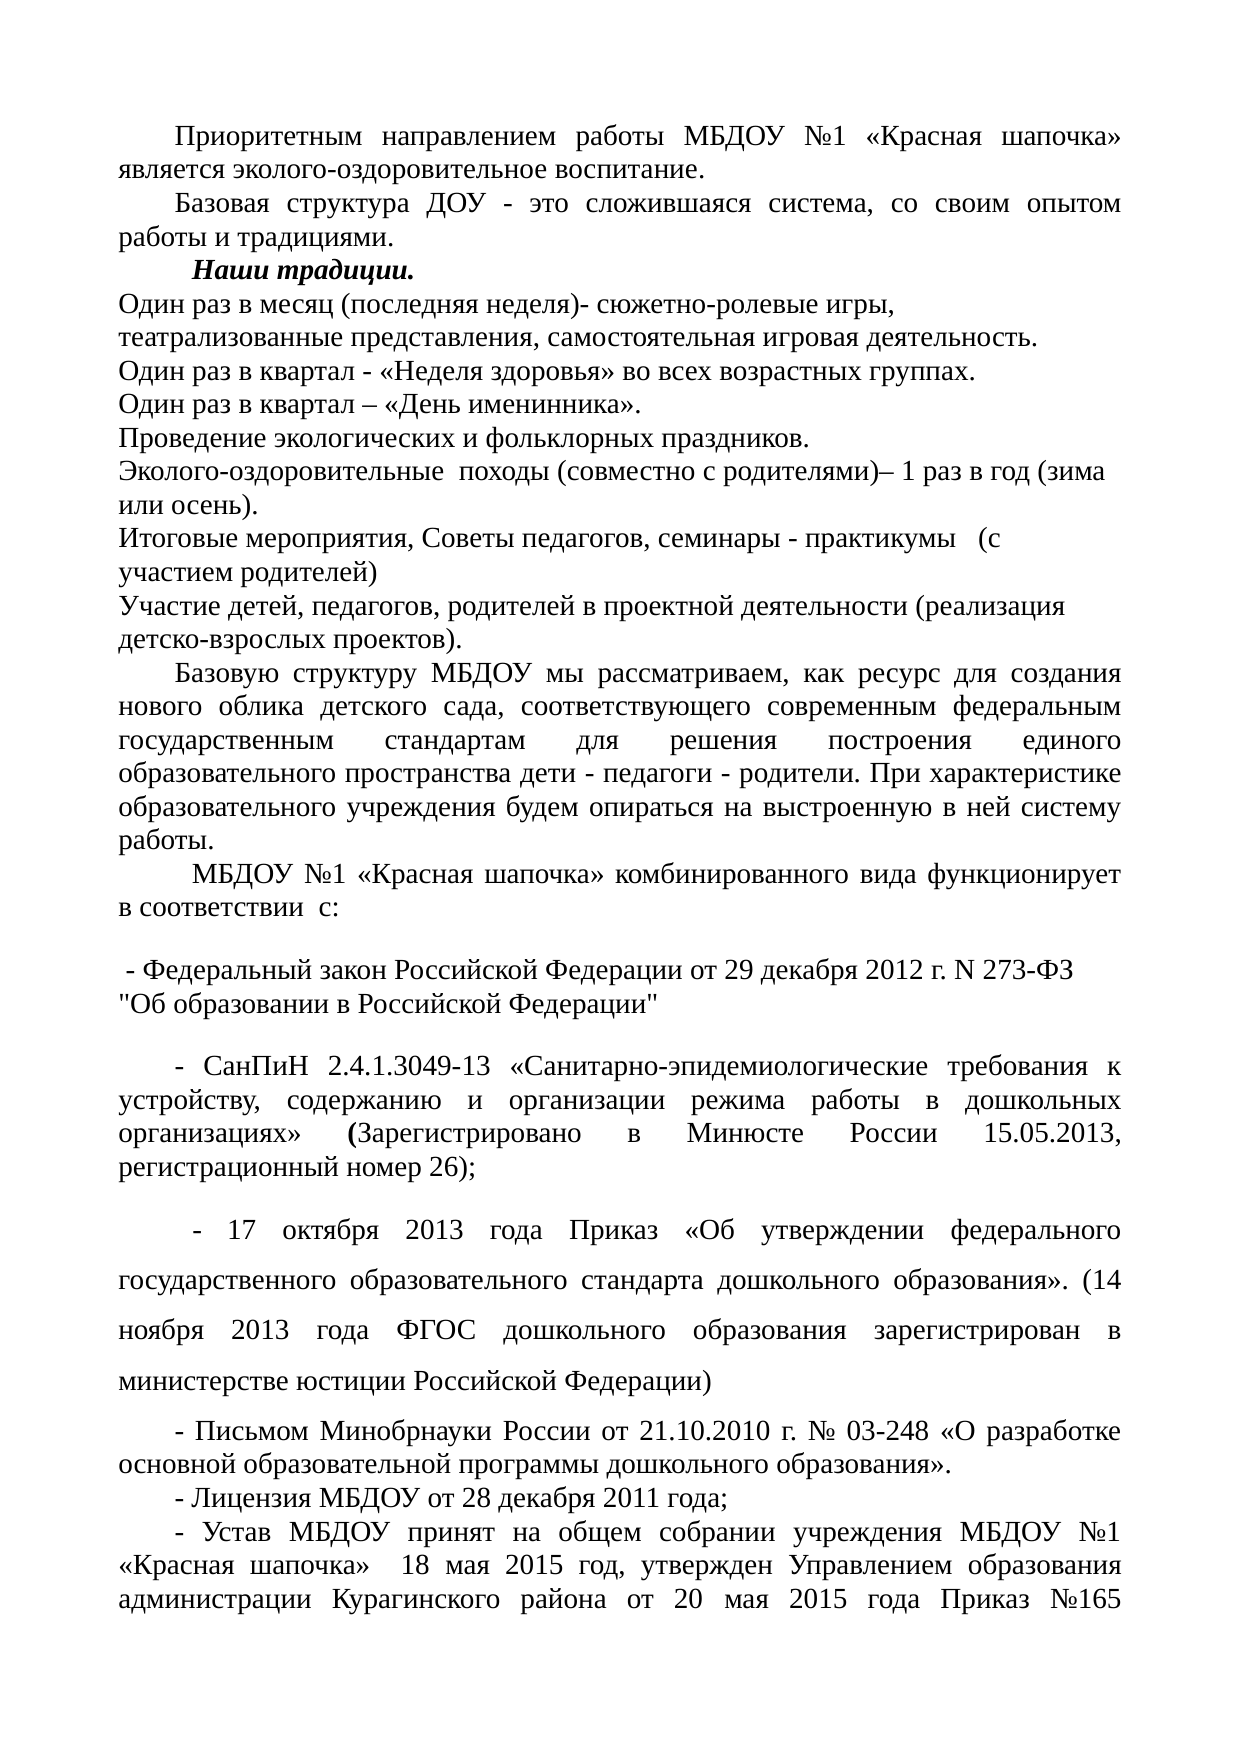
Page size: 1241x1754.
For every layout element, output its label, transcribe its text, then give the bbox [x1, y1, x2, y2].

list Один раз в квартал - «Неделя здоровья» во всех возрастных группах. [118, 353, 1122, 386]
text Наши традиции. [118, 252, 1122, 286]
text Базовую структуру МБДОУ мы рассматриваем, как ресурс для создания нового облика детского сада, соответствующего современным федеральным государственным стандартам для решения построения единого образовательного пространства дети - педагоги - родители. При характеристике образовательного учреждения будем опираться на выстроенную в ней систему работы. [118, 655, 1122, 856]
list Участие детей, педагогов, родителей в проектной деятельности (реализация детско-взрослых проектов). [118, 588, 1122, 655]
list Итоговые мероприятия, Советы педагогов, семинары - практикумы (с участием родителей) [118, 521, 1122, 588]
text - Устав МБДОУ принят на общем собрании учреждения МБДОУ №1 «Красная шапочка» 18 мая 2015 год, утвержден Управлением образования администрации Курагинского района от 20 мая 2015 года Приказ №165 [118, 1514, 1122, 1614]
text - СанПиН 2.4.1.3049-13 «Санитарно-эпидемиологические требования к устройству, содержанию и организации режима работы в дошкольных организациях» (Зарегистрировано в Минюсте России 15.05.2013, регистрационный номер 26); [118, 1048, 1122, 1183]
list Один раз в месяц (последняя неделя)- сюжетно-ролевые игры, театрализованные представления, самостоятельная игровая деятельность. [118, 286, 1122, 353]
text Базовая структура ДОУ - это сложившаяся система, со своим опытом работы и традициями. [118, 185, 1122, 252]
text - 17 октября 2013 года Приказ «Об утверждении федерального государственного образовательного стандарта дошкольного образования». (14 ноября 2013 года ФГОС дошкольного образования зарегистрирован в министерстве юстиции Российской Федерации) [118, 1212, 1122, 1396]
list Проведение экологических и фольклорных праздников. [118, 420, 1122, 453]
list Эколого-оздоровительные походы (совместно с родителями)– 1 раз в год (зима или осень). [118, 453, 1122, 521]
text - Лицензия МБДОУ от 28 декабря 2011 года; [118, 1480, 1122, 1514]
text - Федеральный закон Российской Федерации от 29 декабря 2012 г. N 273-ФЗ "Об образовании в Российской Федерации" [118, 952, 1122, 1019]
list Один раз в квартал – «День именинника». [118, 386, 1122, 420]
text Приоритетным направлением работы МБДОУ №1 «Красная шапочка» является эколого-оздоровительное воспитание. [118, 118, 1122, 185]
text - Письмом Минобрнауки России от 21.10.2010 г. № 03-248 «О разработке основной образовательной программы дошкольного образования». [118, 1413, 1122, 1480]
text МБДОУ №1 «Красная шапочка» комбинированного вида функционирует в соответствии с: [118, 856, 1122, 923]
